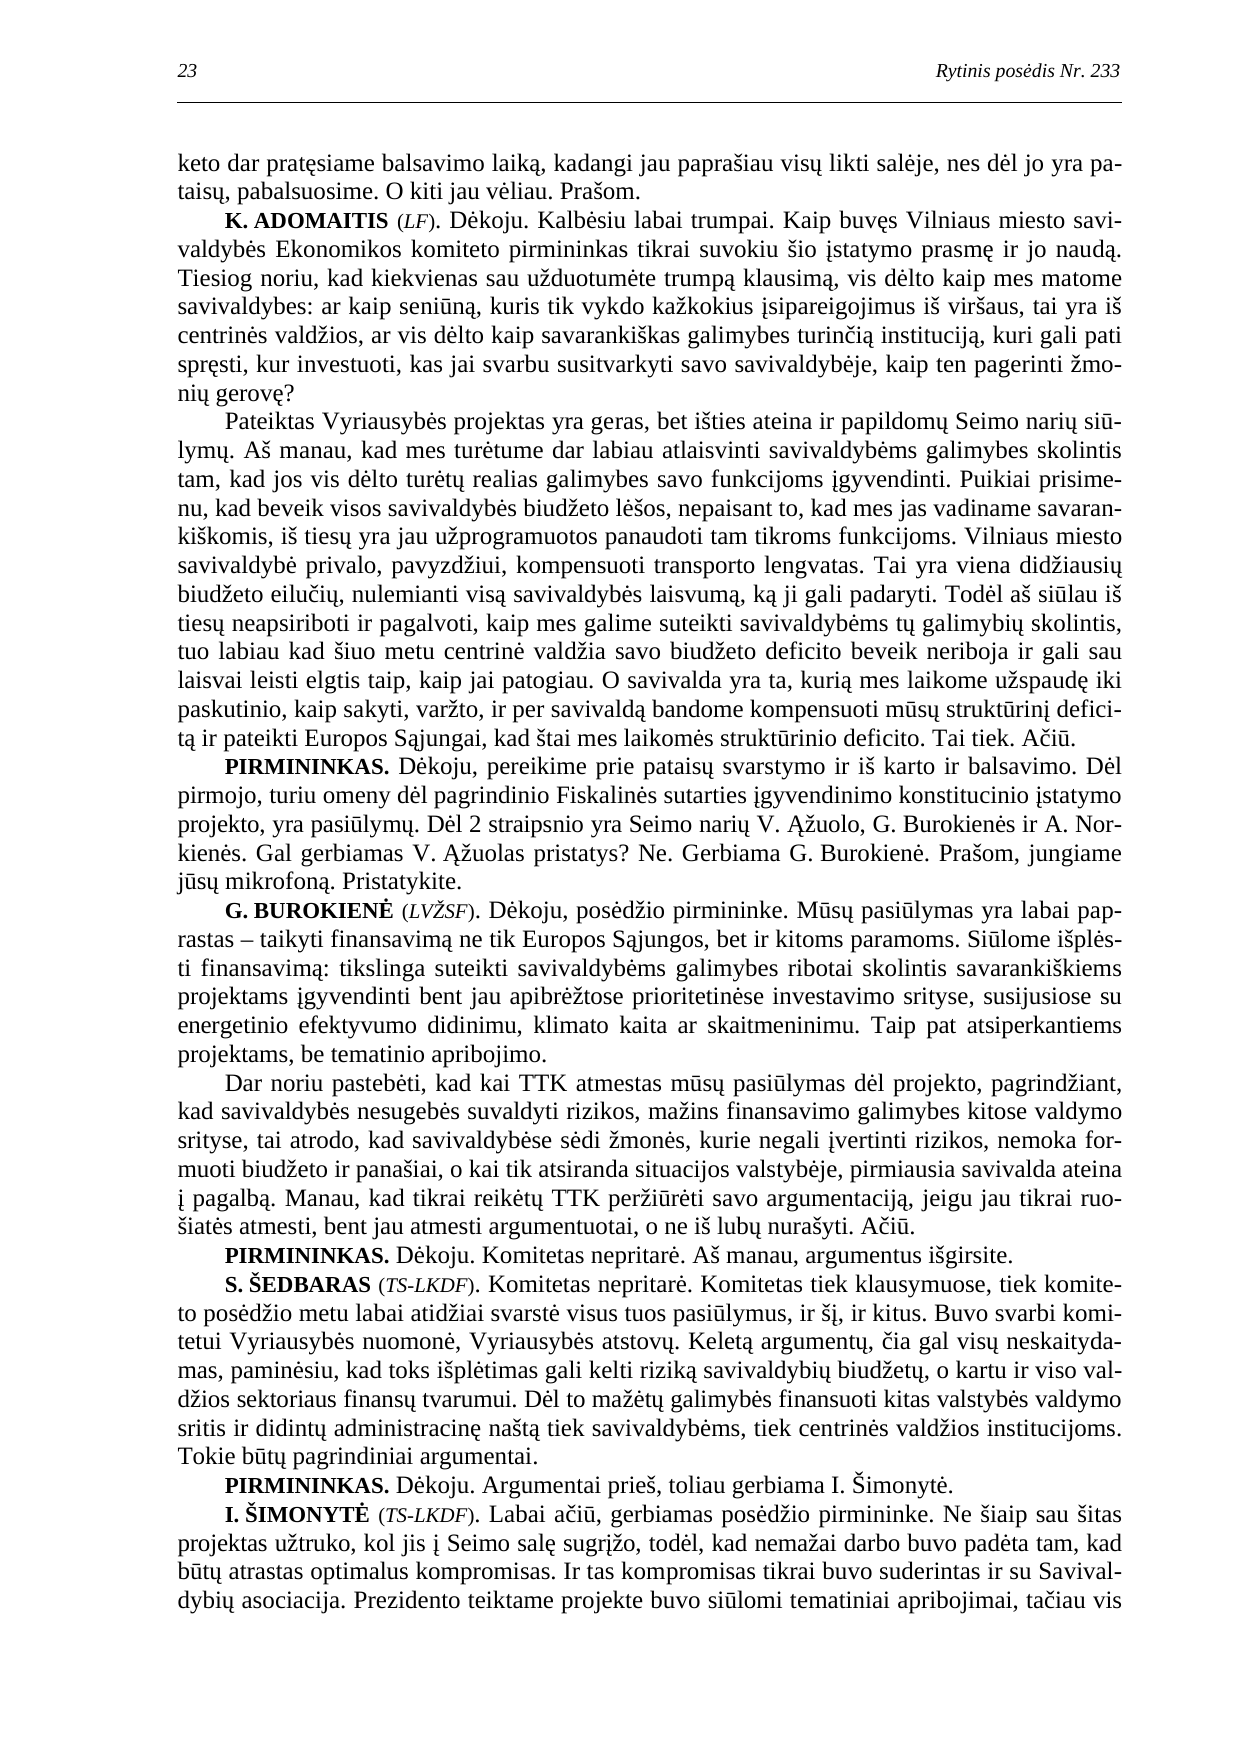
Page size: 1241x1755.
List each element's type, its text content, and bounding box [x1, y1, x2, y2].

text Pa­teik­tas Vy­riau­sy­bės pro­jek­tas yra ge­ras, bet iš­ties at­ei­na ir pa­pil­do­mų Sei­mo na­rių siū­ly­mų. Aš ma­nau, kad mes tu­rė­tu­me dar la­biau at­lais­vin­ti sa­vi­val­dy­bėms ga­li­my­bes sko­lin­tis tam, kad jos vis dėl­to tu­rė­tų re­a­lias ga­li­my­bes sa­vo funk­ci­joms įgy­ven­din­ti. Pui­kiai pri­si­me­nu, kad be­veik vi­sos sa­vi­val­dy­bės biu­dže­to lė­šos, ne­pai­sant to, kad mes jas va­di­na­me sa­va­ran­kiš­ko­mis, iš tie­sų yra jau už­prog­ra­muo­tos pa­nau­do­ti tam tik­roms funk­ci­joms. Vil­niaus mies­to sa­vi­val­dy­bė pri­va­lo, pa­vyz­džiui, kom­pen­suo­ti trans­por­to leng­va­tas. Tai yra vie­na di­džiau­sių biu­dže­to ei­lu­čių, nu­le­mian­ti vi­są sa­vi­val­dy­bės lais­vu­mą, ką ji ga­li pa­da­ry­ti. To­dėl aš siū­lau iš tie­sų ne­ap­si­ri­bo­ti ir pa­gal­vo­ti, kaip mes ga­li­me su­teik­ti sa­vi­val­dy­bėms tų ga­li­my­bių sko­lin­tis, tuo la­biau kad šiuo me­tu cen­tri­nė val­džia sa­vo biu­dže­to de­fi­ci­to be­veik ne­ri­bo­ja ir ga­li sau lais­vai leis­ti elg­tis taip, kaip jai pa­to­giau. O sa­vi­val­da yra ta, ku­rią mes lai­ko­me už­spau­dę iki pas­ku­ti­nio, kaip sa­ky­ti, varž­to, ir per sa­vi­val­dą ban­do­me kom­pen­suo­ti mū­sų struk­tū­ri­nį de­fi­ci­tą ir pa­teik­ti Eu­ro­pos Są­jun­gai, kad štai mes lai­ko­mės struk­tū­ri­nio de­fi­ci­to. Tai tiek. Ačiū. [177, 406, 1122, 751]
text S. ŠEDBARAS (TS-LKDF). Ko­mi­te­tas ne­pri­ta­rė. Ko­mi­te­tas tiek klau­sy­muo­se, tiek ko­mi­te­to po­sė­džio me­tu la­bai ati­džiai svars­tė vi­sus tuos pa­siū­ly­mus, ir šį, ir ki­tus. Bu­vo svar­bi ko­mi­te­tui Vy­riau­sy­bės nuo­mo­nė, Vy­riau­sy­bės at­sto­vų. Ke­le­tą ar­gu­men­tų, čia gal vi­sų ne­skai­ty­da­mas, pa­mi­nė­siu, kad toks iš­plė­ti­mas ga­li kel­ti ri­zi­ką sa­vi­val­dy­bių biu­dže­tų, o kar­tu ir vi­so val­džios sek­to­riaus fi­nan­sų tva­ru­mui. Dėl to ma­žė­tų ga­li­my­bės fi­nan­suo­ti ki­tas vals­ty­bės val­dy­mo sri­tis ir di­din­tų ad­mi­nist­ra­ci­nę naš­tą tiek sa­vi­val­dy­bėms, tiek cen­tri­nės val­džios ins­ti­tu­ci­joms. To­kie bū­tų pa­grin­di­niai ar­gu­men­tai. [177, 1269, 1122, 1470]
text Dar no­riu pa­ste­bė­ti, kad kai TTK at­mes­tas mū­sų pa­siū­ly­mas dėl pro­jek­to, pa­grin­džiant, kad sa­vi­val­dy­bės ne­su­ge­bės su­val­dy­ti ri­zi­kos, ma­žins fi­nan­sa­vi­mo ga­li­my­bes ki­to­se val­dy­mo sri­ty­se, tai at­ro­do, kad sa­vi­val­dy­bė­se sė­di žmo­nės, ku­rie ne­ga­li įver­tin­ti ri­zi­kos, ne­mo­ka for­muo­ti biu­dže­to ir pa­na­šiai, o kai tik at­si­ran­da si­tu­a­ci­jos vals­ty­bė­je, pir­miau­sia sa­vi­val­da at­ei­na į pa­gal­bą. Ma­nau, kad tik­rai rei­kė­tų TTK per­žiū­rė­ti sa­vo ar­gu­men­ta­ci­ją, jei­gu jau tik­rai ruo­šia­tės at­mes­ti, bent jau at­mes­ti ar­gu­men­tuo­tai, o ne iš lu­bų nu­ra­šy­ti. Ačiū. [177, 1068, 1122, 1240]
text ke­to dar pra­tę­sia­me bal­sa­vi­mo lai­ką, ka­dan­gi jau pa­pra­šiau vi­sų lik­ti sa­lė­je, nes dėl jo yra pa­tai­sų, pa­bal­suo­si­me. O ki­ti jau vė­liau. Pra­šom. [177, 148, 1122, 205]
text G. BUROKIENĖ (LVŽSF). Dė­ko­ju, po­sė­džio pir­mi­nin­ke. Mū­sų pa­siū­ly­mas yra la­bai pa­p­ras­tas – tai­ky­ti fi­nan­sa­vi­mą ne tik Eu­ro­pos Są­jun­gos, bet ir ki­toms pa­ra­moms. Siū­lo­me iš­plės­ti fi­nan­sa­vi­mą: tiks­lin­ga su­teik­ti sa­vi­val­dy­bėms ga­li­my­bes ri­bo­tai sko­lin­tis sa­va­ran­kiš­kiems pro­jek­tams įgy­ven­din­ti bent jau api­brėž­tose pri­ori­te­ti­nėse in­ves­ta­vi­mo sri­tyse, su­si­ju­siose su ener­ge­ti­nio efek­ty­vu­mo di­di­ni­mu, kli­ma­to kai­ta ar skait­me­ni­ni­mu. Taip pat at­si­per­kan­tiems pro­jek­tams, be te­ma­ti­nio ap­ri­bo­ji­mo. [177, 895, 1122, 1068]
text PIRMININKAS. Dė­ko­ju. Ko­mi­te­tas ne­pri­ta­rė. Aš ma­nau, ar­gu­men­tus iš­gir­si­te. [177, 1240, 1122, 1269]
text PIRMININKAS. Dė­ko­ju. Ar­gu­men­tai prieš, to­liau ger­bia­ma I. Ši­mo­ny­tė. [177, 1470, 1122, 1499]
text PIRMININKAS. Dė­ko­ju, per­ei­ki­me prie pa­tai­sų svars­ty­mo ir iš kar­to ir bal­sa­vi­mo. Dėl pir­mo­jo, tu­riu ome­ny dėl pa­grin­di­nio Fis­ka­li­nės su­tar­ties įgy­ven­di­ni­mo kon­sti­tu­ci­nio įsta­ty­mo pro­jek­to, yra pa­siū­ly­mų. Dėl 2 straips­nio yra Sei­mo na­rių V. Ąžuo­lo, G. Bu­ro­kie­nės ir A. Nor­kie­nės. Gal ger­bia­mas V. Ąžuo­las pri­sta­tys? Ne. Ger­bia­ma G. Bu­ro­kie­nė. Pra­šom, jun­gia­me jū­sų mik­ro­fo­ną. Pri­sta­ty­ki­te. [177, 751, 1122, 895]
text I. ŠIMONYTĖ (TS-LKDF). La­bai ačiū, ger­bia­mas po­sė­džio pir­mi­nin­ke. Ne šiaip sau ši­tas pro­jek­tas už­tru­ko, kol jis į Sei­mo sa­lę su­grįžo, to­dėl, kad ne­ma­žai dar­bo bu­vo pa­dė­ta tam, kad bū­tų at­ras­tas op­ti­ma­lus kom­pro­mi­sas. Ir tas kom­pro­mi­sas tik­rai bu­vo su­de­rin­tas ir su Sa­vi­val­dy­bių aso­cia­ci­ja. Pre­zi­den­to teik­ta­me pro­jek­te bu­vo siū­lo­mi te­ma­ti­niai ap­ri­bo­ji­mai, ta­čiau vis [177, 1499, 1122, 1614]
text K. ADOMAITIS (LF). Dė­ko­ju. Kal­bė­siu la­bai trum­pai. Kaip bu­vęs Vil­niaus mies­to sa­vi­val­dy­bės Eko­no­mi­kos ko­mi­te­to pir­mi­nin­kas tik­rai su­vo­kiu šio įsta­ty­mo pras­mę ir jo nau­dą. Tie­siog no­riu, kad kiek­vie­nas sau už­duo­tu­mė­te trum­pą klau­si­mą, vis dėl­to kaip mes ma­to­me sa­vi­val­dy­bes: ar kaip se­niū­ną, ku­ris tik vyk­do kaž­ko­kius įsi­pa­rei­go­ji­mus iš vir­šaus, tai yra iš cen­tri­nės val­džios, ar vis dėl­to kaip sa­va­ran­kiš­kas ga­li­my­bes tu­rin­čią ins­ti­tu­ci­ją, ku­ri ga­li pa­ti spręs­ti, kur in­ves­tuo­ti, kas jai svar­bu su­si­tvar­ky­ti sa­vo sa­vi­val­dy­bė­je, kaip ten pa­ge­rin­ti žmo­nių ge­ro­vę? [177, 205, 1122, 406]
